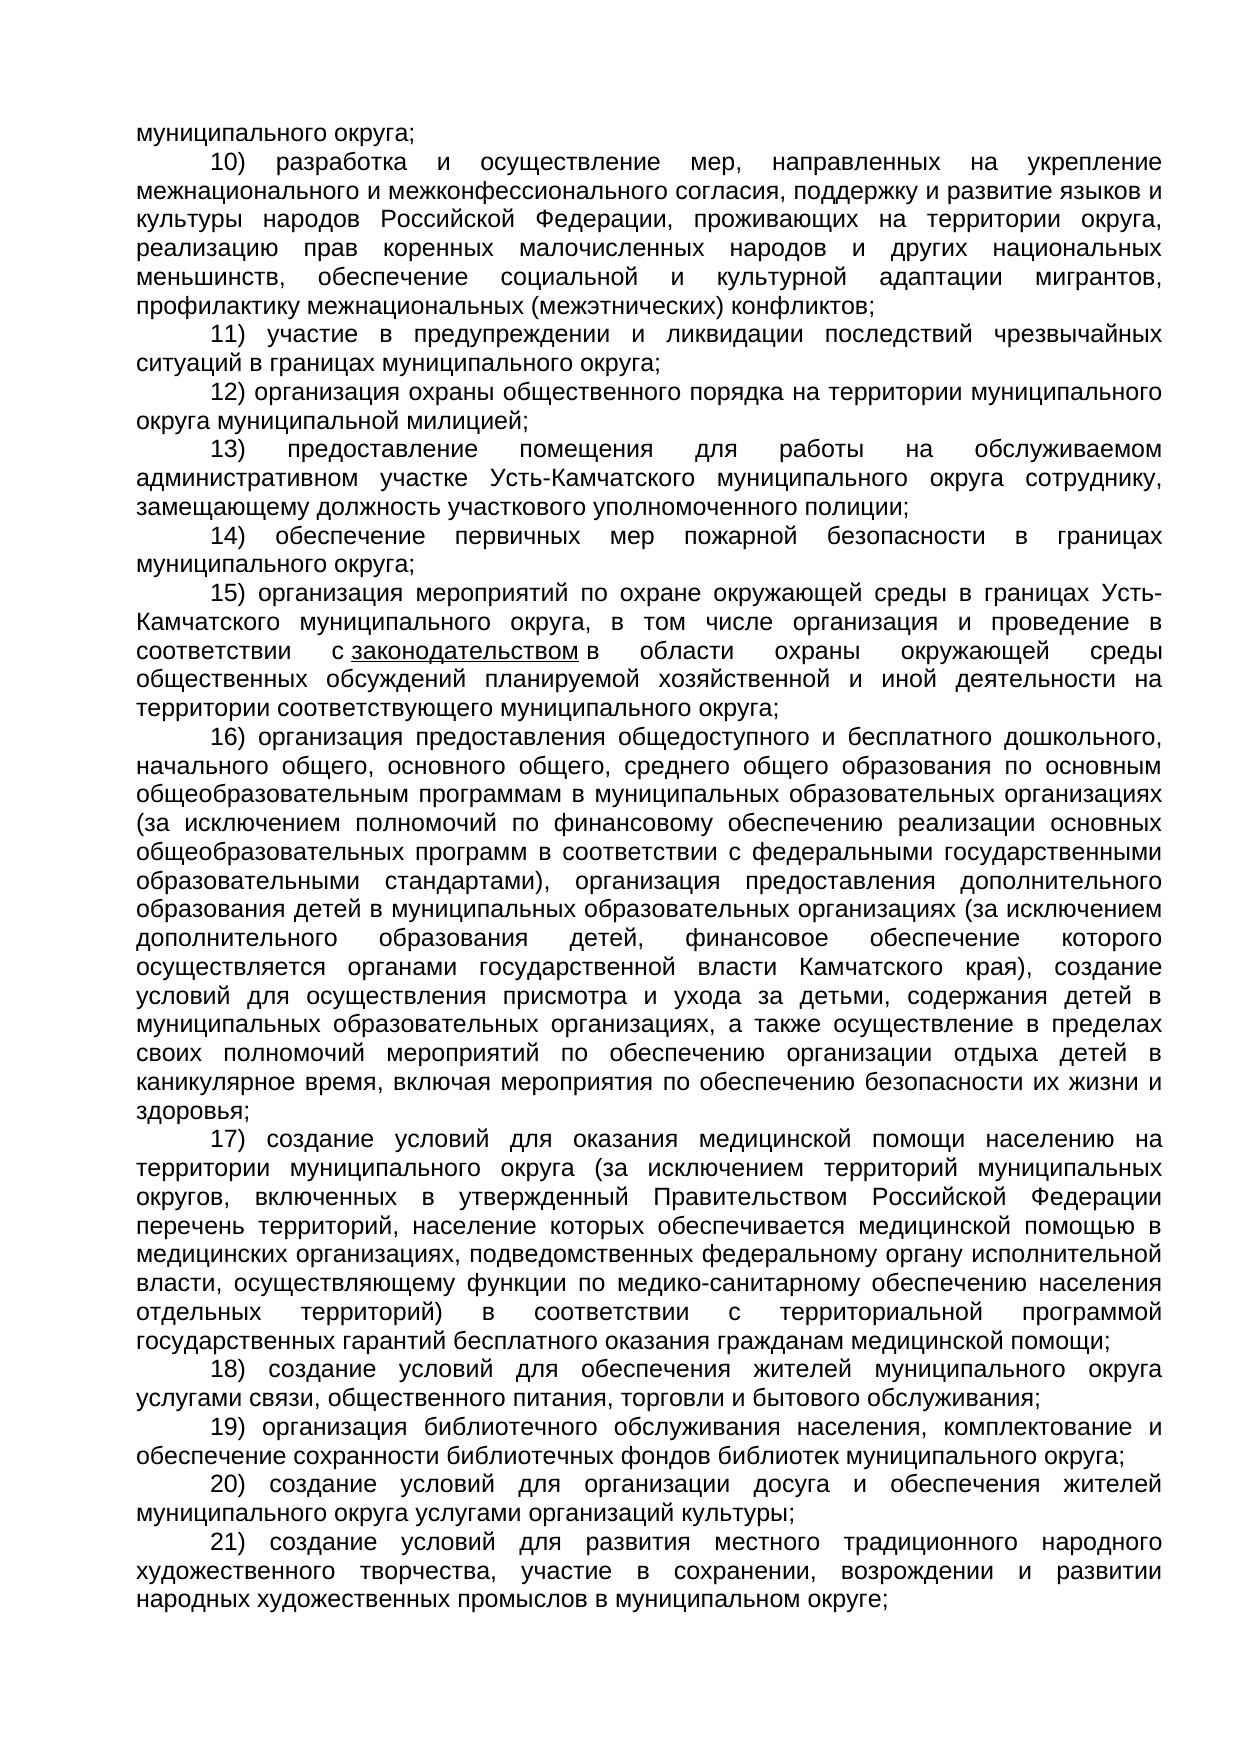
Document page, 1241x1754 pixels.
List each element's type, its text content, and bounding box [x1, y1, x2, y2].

text 20) создание условий для организации досуга и обеспечения жителей муниципального округа услугами организаций культуры; [136, 1469, 1163, 1527]
text 21) создание условий для развития местного традиционного народного художественного творчества, участие в сохранении, возрождении и развитии народных художественных промыслов в муниципальном округе; [136, 1527, 1163, 1613]
text 17) создание условий для оказания медицинской помощи населению на территории муниципального округа (за исключением территорий муниципальных округов, включенных в утвержденный Правительством Российской Федерации перечень территорий, население которых обеспечивается медицинской помощью в медицинских организациях, подведомственных федеральному органу исполнительной власти, осуществляющему функции по медико-санитарному обеспечению населения отдельных территорий) в соответствии с территориальной программой государственных гарантий бесплатного оказания гражданам медицинской помощи; [136, 1124, 1163, 1354]
text 19) организация библиотечного обслуживания населения, комплектование и обеспечение сохранности библиотечных фондов библиотек муниципального округа; [136, 1412, 1163, 1469]
text 18) создание условий для обеспечения жителей муниципального округа услугами связи, общественного питания, торговли и бытового обслуживания; [136, 1354, 1163, 1412]
text 15) организация мероприятий по охране окружающей среды в границах Усть-Камчатского муниципального округа, в том числе организация и проведение в соответствии с законодательством в области охраны окружающей среды общественных обсуждений планируемой хозяйственной и иной деятельности на территории соответствующего муниципального округа; [136, 578, 1163, 722]
text 12) организация охраны общественного порядка на территории муниципального округа муниципальной милицией; [136, 377, 1163, 434]
text 11) участие в предупреждении и ликвидации последствий чрезвычайных ситуаций в границах муниципального округа; [136, 319, 1163, 377]
text 10) разработка и осуществление мер, направленных на укрепление межнационального и межконфессионального согласия, поддержку и развитие языков и культуры народов Российской Федерации, проживающих на территории округа, реализацию прав коренных малочисленных народов и других национальных меньшинств, обеспечение социальной и культурной адаптации мигрантов, профилактику межнациональных (межэтнических) конфликтов; [136, 147, 1163, 319]
text муниципального округа; [136, 118, 1163, 147]
text 14) обеспечение первичных мер пожарной безопасности в границах муниципального округа; [136, 521, 1163, 578]
text 13) предоставление помещения для работы на обслуживаемом административном участке Усть-Камчатского муниципального округа сотруднику, замещающему должность участкового уполномоченного полиции; [136, 434, 1163, 521]
text 16) организация предоставления общедоступного и бесплатного дошкольного, начального общего, основного общего, среднего общего образования по основным общеобразовательным программам в муниципальных образовательных организациях (за исключением полномочий по финансовому обеспечению реализации основных общеобразовательных программ в соответствии с федеральными государственными образовательными стандартами), организация предоставления дополнительного образования детей в муниципальных образовательных организациях (за исключением дополнительного образования детей, финансовое обеспечение которого осуществляется органами государственной власти Камчатского края), создание условий для осуществления присмотра и ухода за детьми, содержания детей в муниципальных образовательных организациях, а также осуществление в пределах своих полномочий мероприятий по обеспечению организации отдыха детей в каникулярное время, включая мероприятия по обеспечению безопасности их жизни и здоровья; [136, 722, 1163, 1124]
